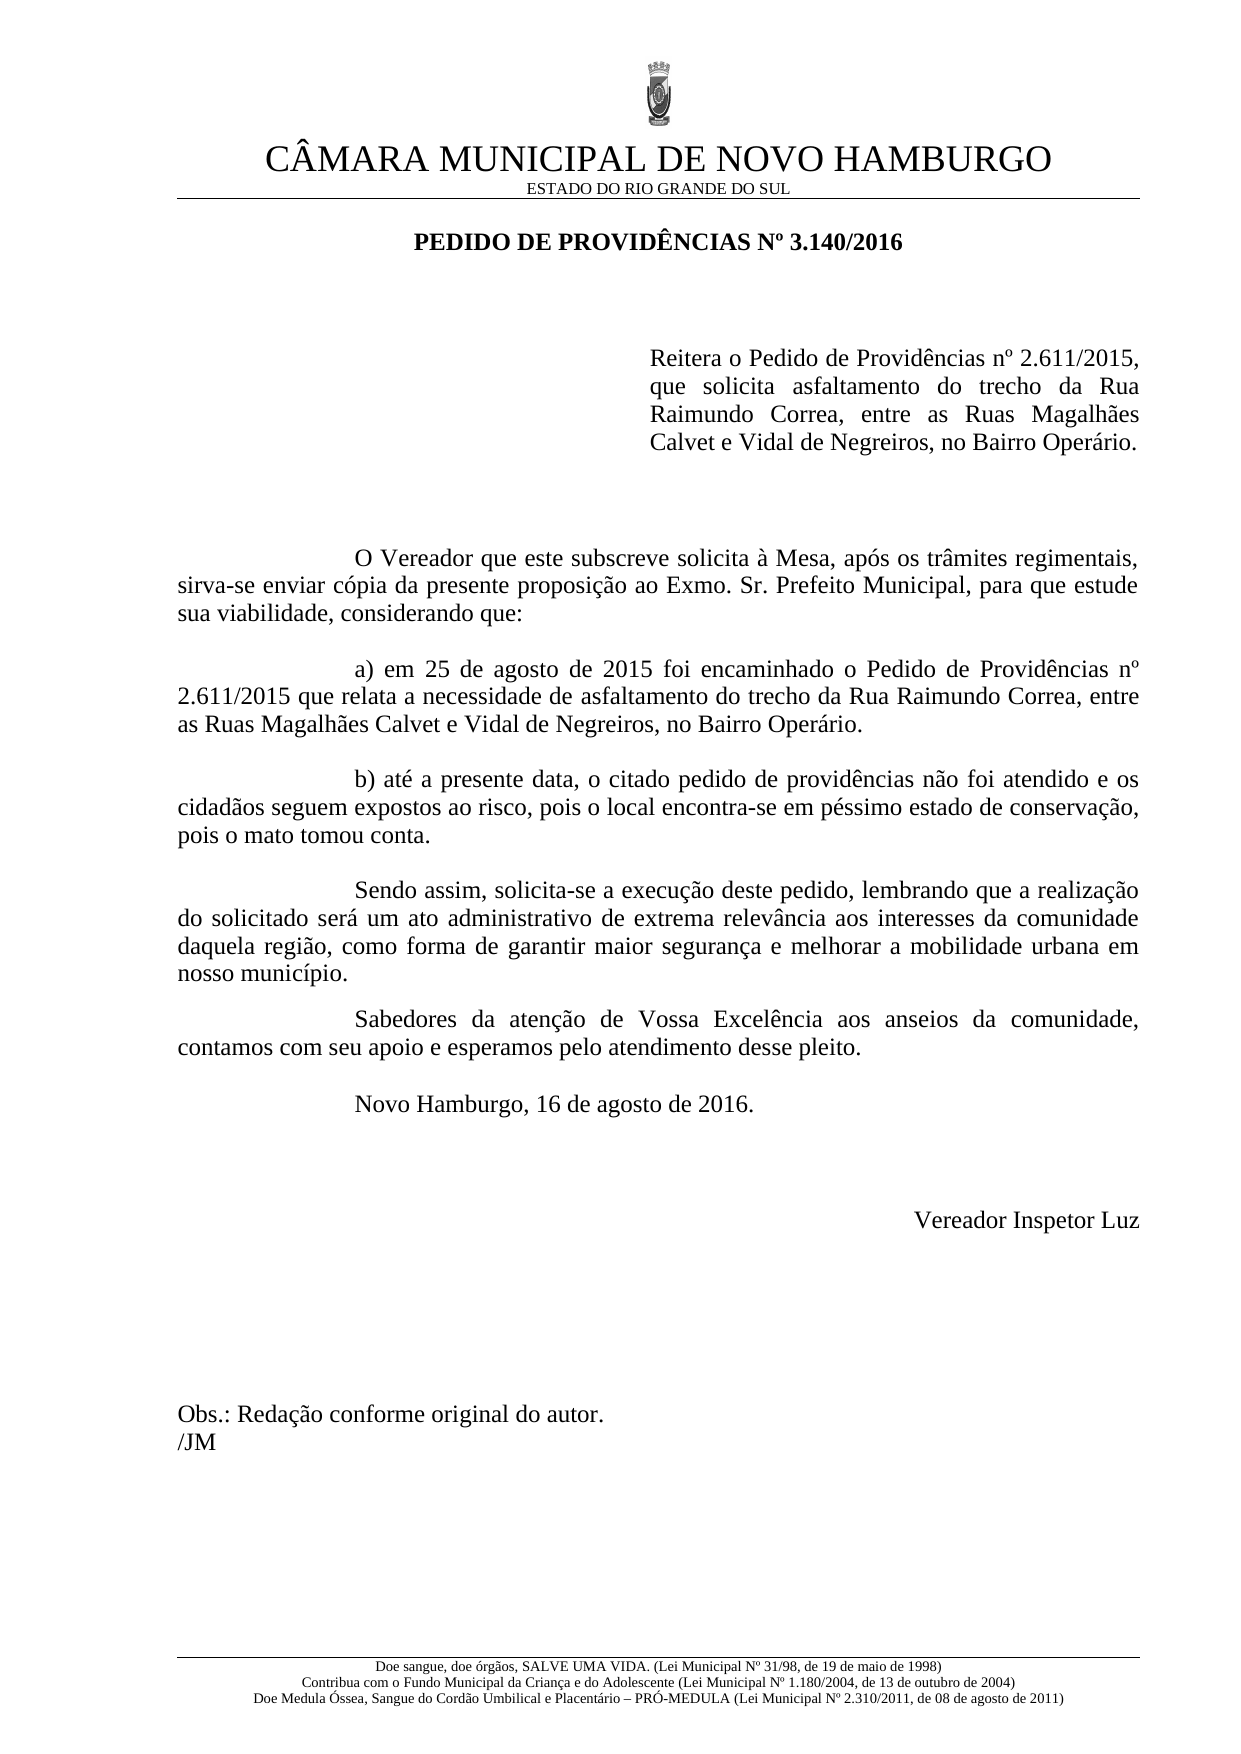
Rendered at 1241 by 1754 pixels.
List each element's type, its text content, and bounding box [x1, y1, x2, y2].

text Sendo assim, solicita-se a execução deste pedido, lembrando que a realização do solicitado será um ato administrativo de extrema relevância aos interesses da comunidade daquela região, como forma de garantir maior segurança e melhorar a mobilidade urbana em nosso município. [177, 876, 1140, 987]
text Novo Hamburgo, 16 de agosto de 2016. [177, 1090, 1140, 1118]
text /JM [177, 1428, 1140, 1456]
text Obs.: Redação conforme original do autor. [177, 1400, 1140, 1428]
text Vereador Inspetor Luz [177, 1206, 1140, 1234]
text Reitera o Pedido de Providências nº 2.611/2015, que solicita asfaltamento do trecho da Rua Raimundo Correa, entre as Ruas Magalhães Calvet e Vidal de Negreiros, no Bairro Operário. [649, 344, 1140, 455]
text PEDIDO DE PROVIDÊNCIAS Nº 3.140/2016 [177, 228, 1140, 256]
text Sabedores da atenção de Vossa Excelência aos anseios da comunidade, contamos com seu apoio e esperamos pelo atendimento desse pleito. [177, 1005, 1140, 1060]
text O Vereador que este subscreve solicita à Mesa, após os trâmites regimentais, sirva-se enviar cópia da presente proposição ao Exmo. Sr. Prefeito Municipal, para que estude sua viabilidade, considerando que: [177, 544, 1140, 627]
text a) em 25 de agosto de 2015 foi encaminhado o Pedido de Providências nº 2.611/2015 que relata a necessidade de asfaltamento do trecho da Rua Raimundo Correa, entre as Ruas Magalhães Calvet e Vidal de Negreiros, no Bairro Operário. [177, 655, 1140, 738]
text b) até a presente data, o citado pedido de providências não foi atendido e os cidadãos seguem expostos ao risco, pois o local encontra-se em péssimo estado de conservação, pois o mato tomou conta. [177, 766, 1140, 849]
